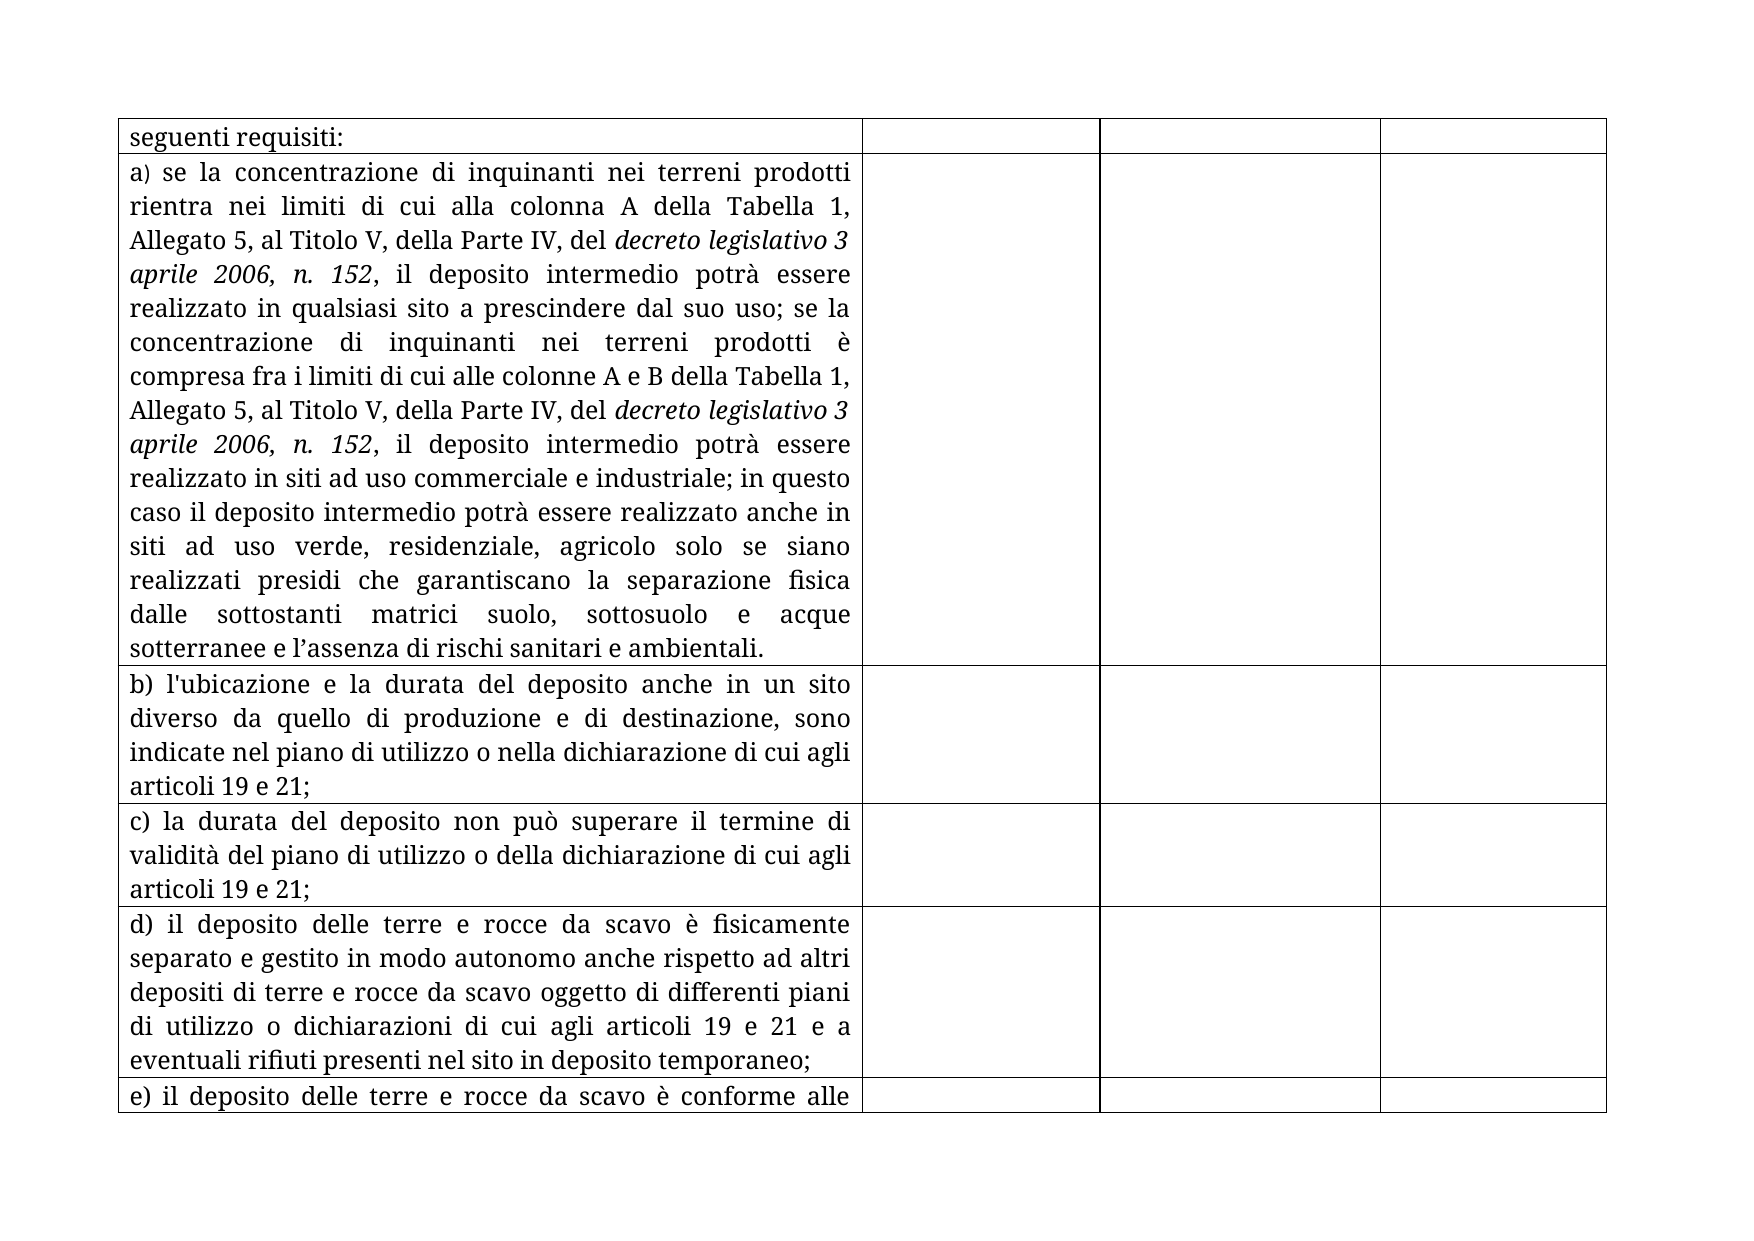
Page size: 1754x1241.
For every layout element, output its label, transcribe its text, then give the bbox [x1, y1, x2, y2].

table_cell [1101, 666, 1380, 802]
table_cell [863, 666, 1099, 802]
table_cell [1101, 119, 1380, 153]
table_cell [1381, 907, 1606, 1077]
table_cell c) la durata del deposito non può superare il termine di validità del piano di utilizzo o della dichiarazione di cui agli articoli 19 e 21; [119, 804, 862, 906]
table_cell e) il deposito delle terre e rocce da scavo è conforme alle [119, 1078, 862, 1112]
table_cell [1381, 804, 1606, 906]
table_cell seguenti requisiti: [119, 119, 862, 153]
table_cell d) il deposito delle terre e rocce da scavo è fisicamente separato e gestito in modo autonomo anche rispetto ad altri depositi di terre e rocce da scavo oggetto di differenti piani di utilizzo o dichiarazioni di cui agli articoli 19 e 21 e a eventuali rifiuti presenti nel sito in deposito temporaneo; [119, 907, 862, 1077]
table_cell [1381, 1078, 1606, 1112]
table_cell [1381, 119, 1606, 153]
table_cell [1101, 1078, 1380, 1112]
table_cell [863, 154, 1099, 665]
table_cell b) l'ubicazione e la durata del deposito anche in un sito diverso da quello di produzione e di destinazione, sono indicate nel piano di utilizzo o nella dichiarazione di cui agli articoli 19 e 21; [119, 666, 862, 802]
table_cell [863, 804, 1099, 906]
table_cell [1101, 804, 1380, 906]
table_cell [863, 119, 1099, 153]
table_cell [1381, 154, 1606, 665]
table_cell [1101, 154, 1380, 665]
table_cell a) se la concentrazione di inquinanti nei terreni prodotti rientra nei limiti di cui alla colonna A della Tabella 1, Allegato 5, al Titolo V, della Parte IV, del decreto legislativo 3 aprile 2006, n. 152, il deposito intermedio potrà essere realizzato in qualsiasi sito a prescindere dal suo uso; se la concentrazione di inquinanti nei terreni prodotti è compresa fra i limiti di cui alle colonne A e B della Tabella 1, Allegato 5, al Titolo V, della Parte IV, del decreto legislativo 3 aprile 2006, n. 152, il deposito intermedio potrà essere realizzato in siti ad uso commerciale e industriale; in questo caso il deposito intermedio potrà essere realizzato anche in siti ad uso verde, residenziale, agricolo solo se siano realizzati presidi che garantiscano la separazione fisica dalle sottostanti matrici suolo, sottosuolo e acque sotterranee e l’assenza di rischi sanitari e ambientali. [119, 154, 862, 665]
table_cell [863, 1078, 1099, 1112]
table_cell [1101, 907, 1380, 1077]
table_cell [1381, 666, 1606, 802]
table_cell [863, 907, 1099, 1077]
